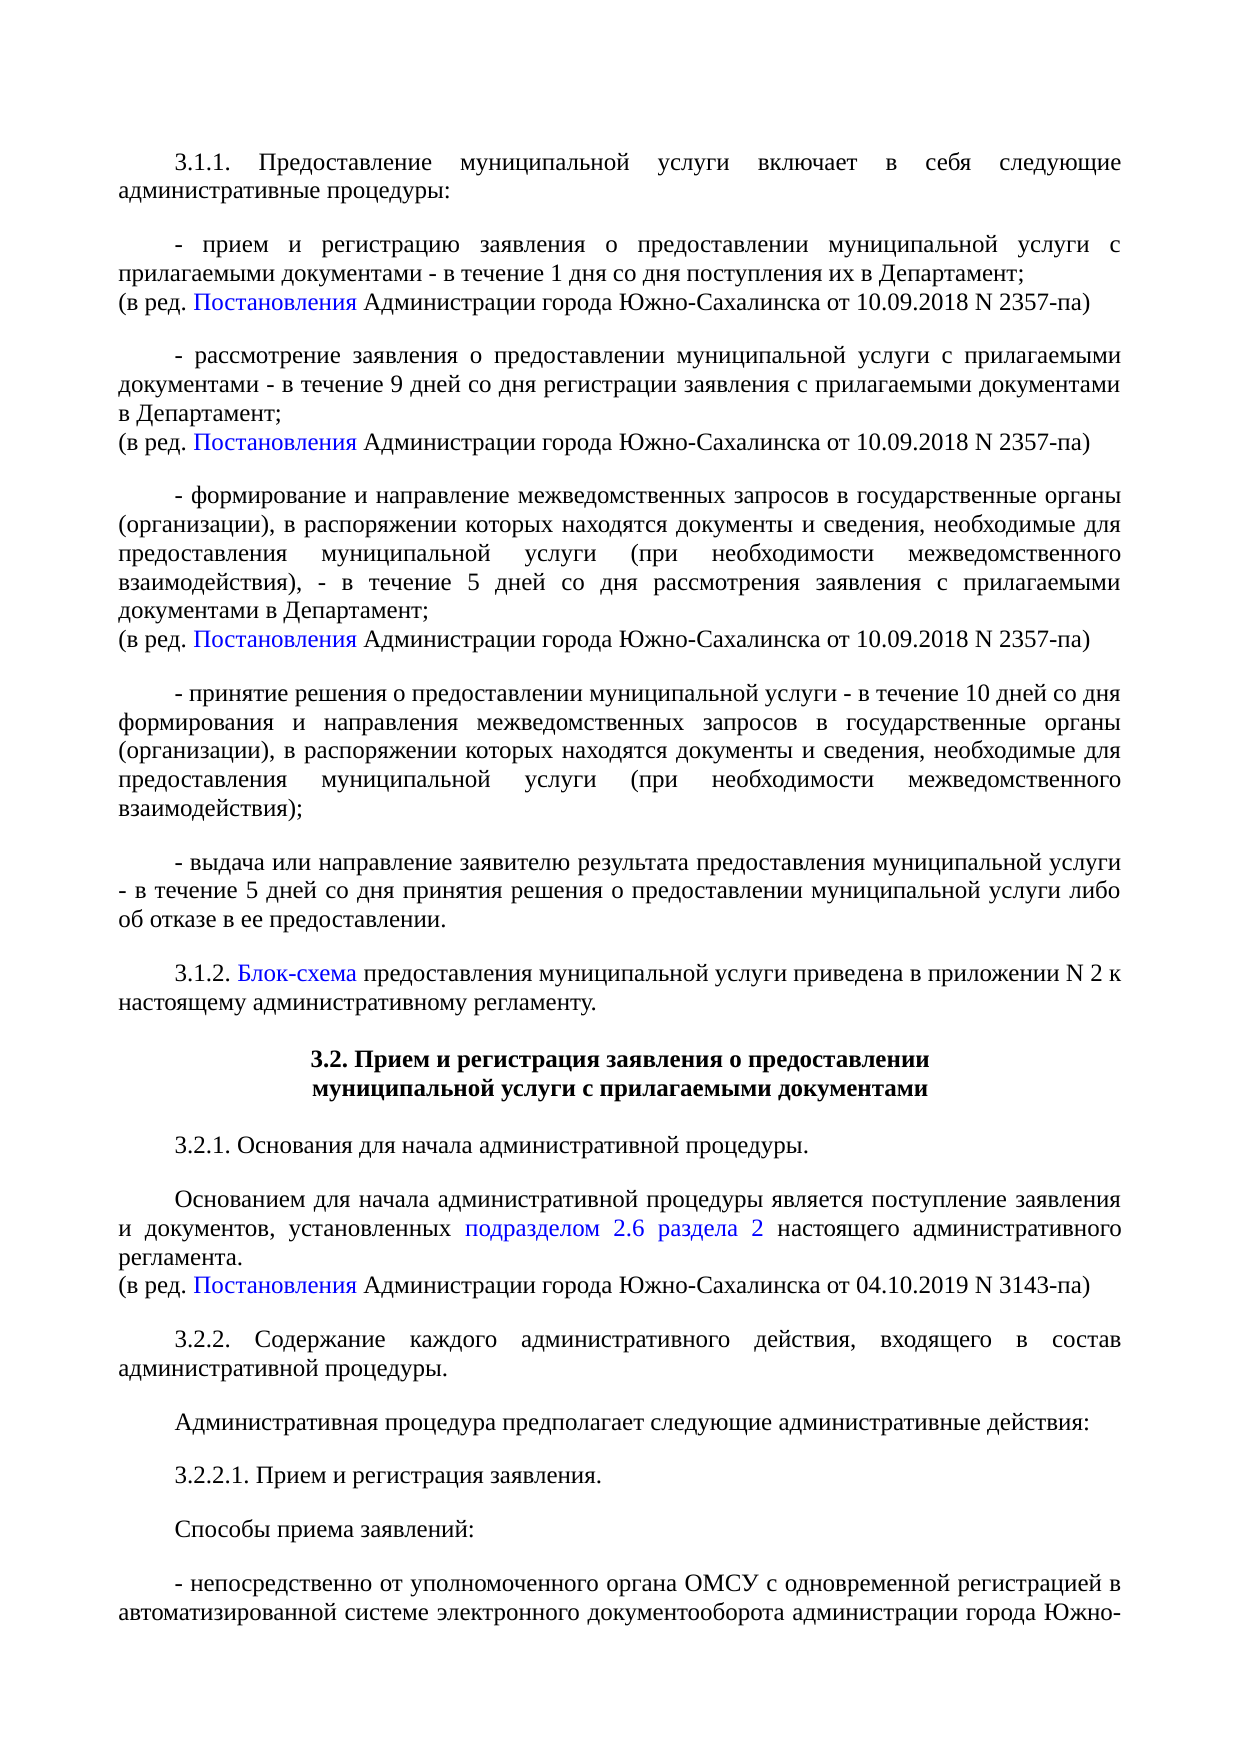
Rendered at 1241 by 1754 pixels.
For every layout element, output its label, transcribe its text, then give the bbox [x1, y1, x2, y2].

text 3.2.2. Содержание каждого административного действия, входящего в состав административной процедуры. [118, 1324, 1122, 1382]
text 3.1.1. Предоставление муниципальной услуги включает в себя следующие административные процедуры: [118, 147, 1122, 204]
text - непосредственно от уполномоченного органа ОМСУ с одновременной регистрацией в автоматизированной системе электронного документооборота администрации города Южно- [118, 1568, 1122, 1626]
text (в ред. Постановления Администрации города Южно-Сахалинска от 10.09.2018 N 2357-па) [118, 287, 1122, 316]
text 3.2. Прием и регистрация заявления о предоставлении [118, 1044, 1122, 1073]
text 3.2.1. Основания для начала административной процедуры. [118, 1131, 1122, 1159]
text (в ред. Постановления Администрации города Южно-Сахалинска от 10.09.2018 N 2357-па) [118, 427, 1122, 456]
text 3.1.2. Блок-схема предоставления муниципальной услуги приведена в приложении N 2 к настоящему административному регламенту. [118, 958, 1122, 1016]
text - прием и регистрацию заявления о предоставлении муниципальной услуги с прилагаемыми документами - в течение 1 дня со дня поступления их в Департамент; [118, 229, 1122, 287]
text (в ред. Постановления Администрации города Южно-Сахалинска от 04.10.2019 N 3143-па) [118, 1271, 1122, 1299]
text - формирование и направление межведомственных запросов в государственные органы (организации), в распоряжении которых находятся документы и сведения, необходимые для предоставления муниципальной услуги (при необходимости межведомственного взаимодействия), - в течение 5 дней со дня рассмотрения заявления с прилагаемыми документами в Департамент; [118, 481, 1122, 624]
text - рассмотрение заявления о предоставлении муниципальной услуги с прилагаемыми документами - в течение 9 дней со дня регистрации заявления с прилагаемыми документами в Департамент; [118, 341, 1122, 427]
text - принятие решения о предоставлении муниципальной услуги - в течение 10 дней со дня формирования и направления межведомственных запросов в государственные органы (организации), в распоряжении которых находятся документы и сведения, необходимые для предоставления муниципальной услуги (при необходимости межведомственного взаимодействия); [118, 678, 1122, 822]
text Административная процедура предполагает следующие административные действия: [118, 1407, 1122, 1436]
text - выдача или направление заявителю результата предоставления муниципальной услуги - в течение 5 дней со дня принятия решения о предоставлении муниципальной услуги либо об отказе в ее предоставлении. [118, 847, 1122, 933]
text 3.2.2.1. Прием и регистрация заявления. [118, 1461, 1122, 1489]
text (в ред. Постановления Администрации города Южно-Сахалинска от 10.09.2018 N 2357-па) [118, 624, 1122, 653]
text Основанием для начала административной процедуры является поступление заявления и документов, установленных подразделом 2.6 раздела 2 настоящего административного регламента. [118, 1184, 1122, 1271]
text Способы приема заявлений: [118, 1514, 1122, 1543]
text муниципальной услуги с прилагаемыми документами [118, 1073, 1122, 1102]
